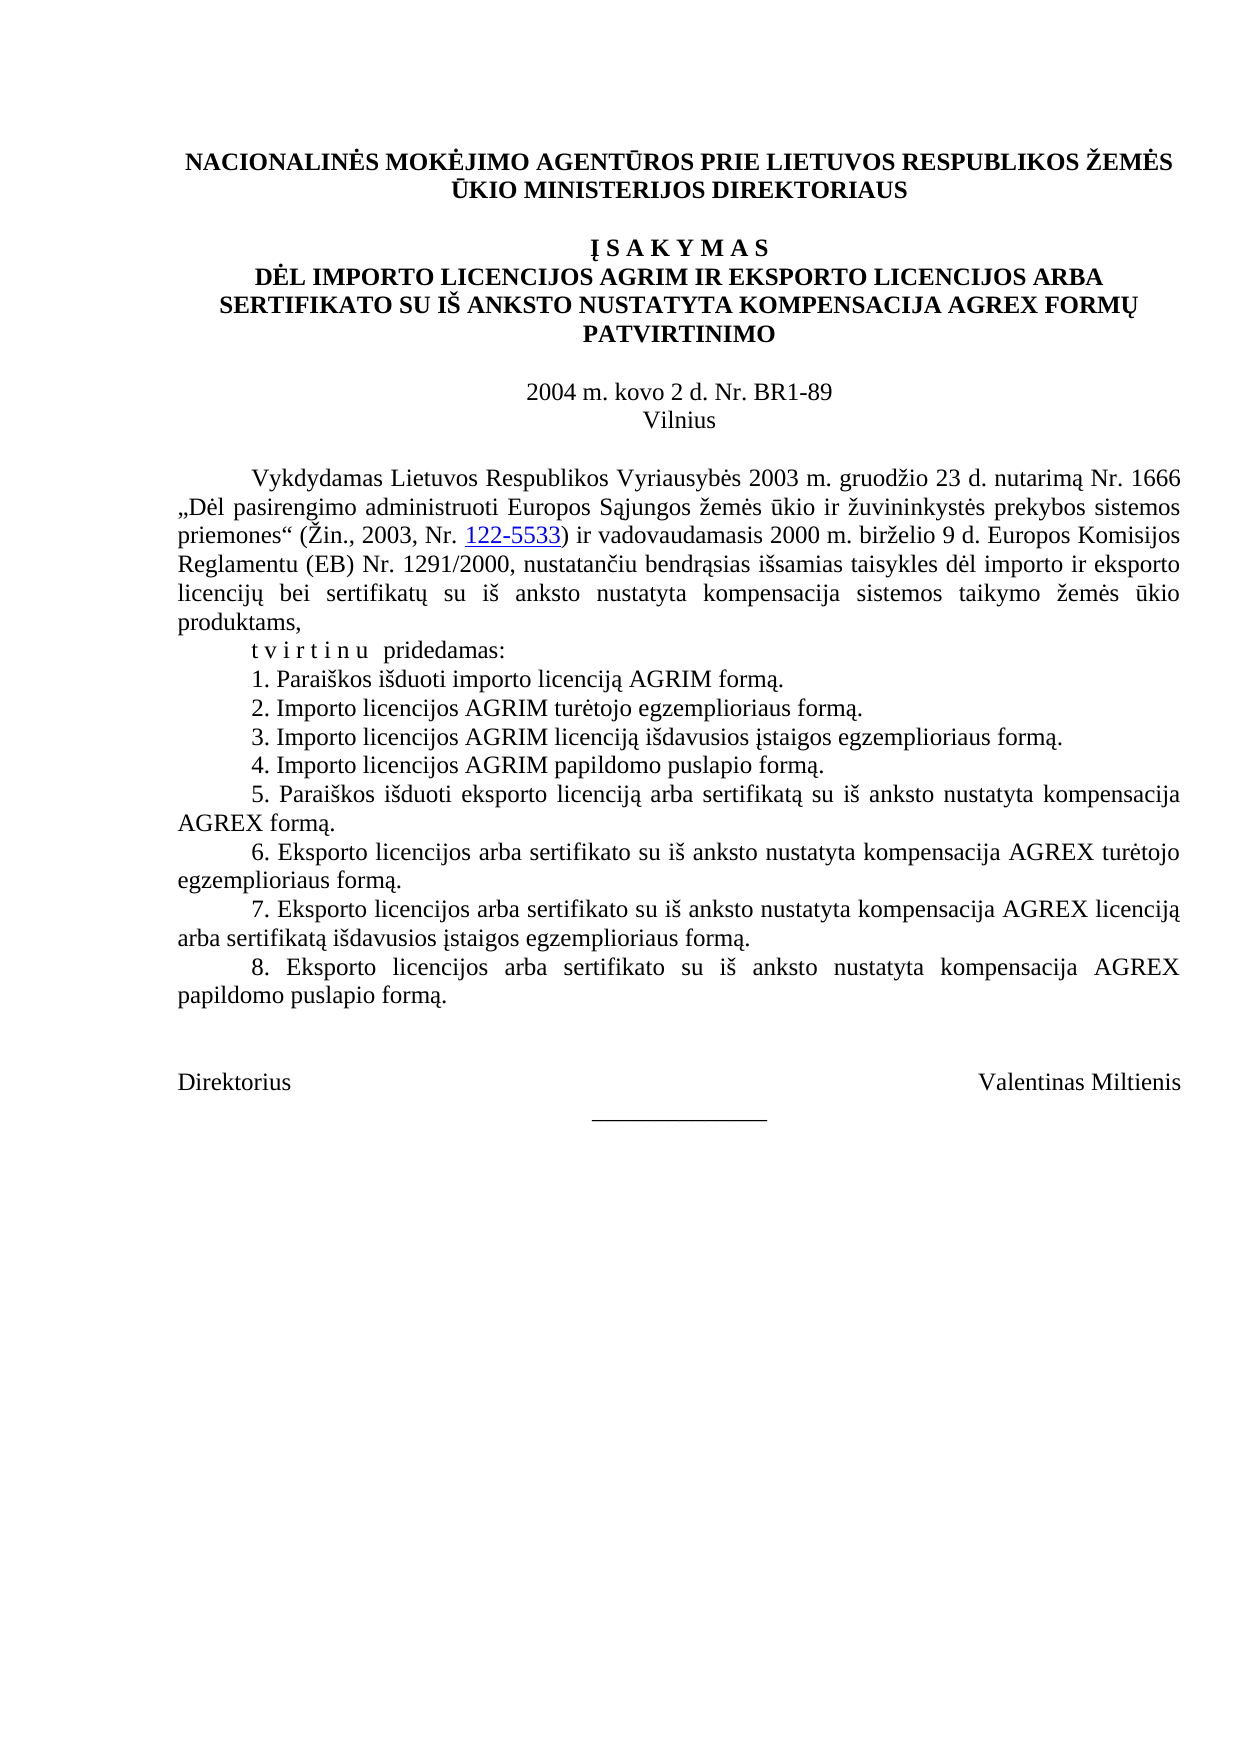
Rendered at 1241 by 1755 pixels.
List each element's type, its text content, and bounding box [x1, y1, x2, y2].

text NACIONALINĖS MOKĖJIMO AGENTŪROS PRIE LIETUVOS RESPUBLIKOS ŽEMĖS ŪKIO MINISTERIJOS DIREKTORIAUS [177, 147, 1181, 204]
text tvirtinu pridedamas: [177, 636, 1181, 664]
text 5. Paraiškos išduoti eksporto licenciją arba sertifikatą su iš anksto nustatyta kompensacija AGREX formą. [177, 779, 1181, 837]
text DĖL IMPORTO LICENCIJOS AGRIM IR EKSPORTO LICENCIJOS ARBA SERTIFIKATO SU IŠ ANKSTO NUSTATYTA KOMPENSACIJA AGREX FORMŲ PATVIRTINIMO [177, 262, 1181, 348]
text Direktorius Valentinas Miltienis [177, 1067, 1181, 1096]
text 2004 m. kovo 2 d. Nr. BR1-89 [177, 377, 1181, 406]
text Vilnius [177, 406, 1181, 434]
text 2. Importo licencijos AGRIM turėtojo egzemplioriaus formą. [177, 693, 1181, 722]
text 7. Eksporto licencijos arba sertifikato su iš anksto nustatyta kompensacija AGREX licenciją arba sertifikatą išdavusios įstaigos egzemplioriaus formą. [177, 894, 1181, 952]
text 1. Paraiškos išduoti importo licenciją AGRIM formą. [177, 664, 1181, 693]
text 6. Eksporto licencijos arba sertifikato su iš anksto nustatyta kompensacija AGREX turėtojo egzemplioriaus formą. [177, 837, 1181, 894]
text 8. Eksporto licencijos arba sertifikato su iš anksto nustatyta kompensacija AGREX papildomo puslapio formą. [177, 952, 1181, 1009]
text 4. Importo licencijos AGRIM papildomo puslapio formą. [177, 751, 1181, 779]
text 3. Importo licencijos AGRIM licenciją išdavusios įstaigos egzemplioriaus formą. [177, 722, 1181, 751]
text ______________ [177, 1096, 1181, 1124]
text Į S A K Y M A S [177, 233, 1181, 262]
text Vykdydamas Lietuvos Respublikos Vyriausybės 2003 m. gruodžio 23 d. nutarimą Nr. 1666 „Dėl pasirengimo administruoti Europos Sąjungos žemės ūkio ir žuvininkystės prekybos sistemos priemones“ (Žin., 2003, Nr. 122-5533) ir vadovaudamasis 2000 m. birželio 9 d. Europos Komisijos Reglamentu (EB) Nr. 1291/2000, nustatančiu bendrąsias išsamias taisykles dėl importo ir eksporto licencijų bei sertifikatų su iš anksto nustatyta kompensacija sistemos taikymo žemės ūkio produktams, [177, 463, 1181, 636]
